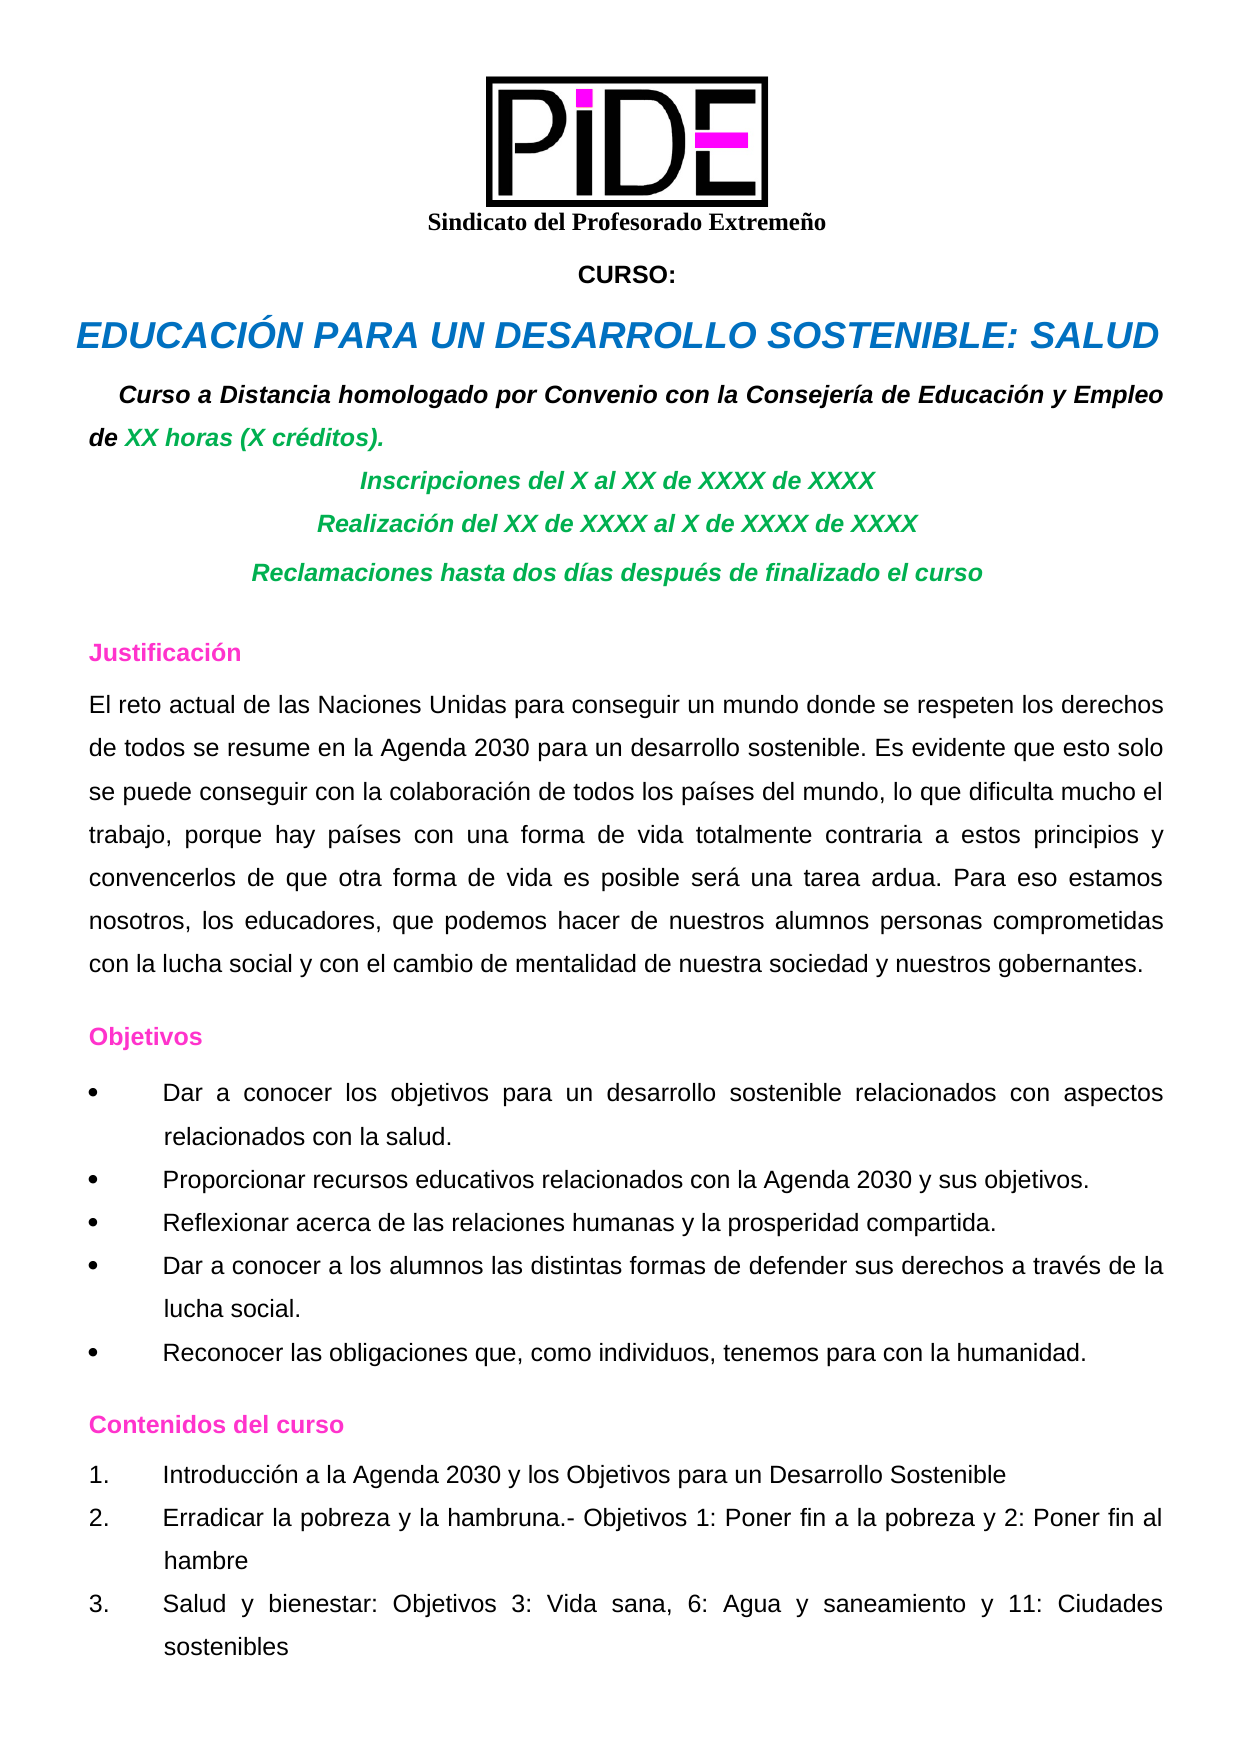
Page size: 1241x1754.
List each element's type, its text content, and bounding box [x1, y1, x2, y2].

text Reclamaciones hasta dos días después de finalizado el curso [70, 558, 1165, 587]
list Salud y bienestar: Objetivos 3: Vida sana, 6: Agua y saneamiento y 11: Ciudades sostenibles [89, 1589, 1165, 1661]
text Sindicato del Profesorado Extremeño [89, 207, 1165, 236]
text CURSO: [89, 260, 1165, 289]
list Reflexionar acerca de las relaciones humanas y la prosperidad compartida. [89, 1208, 1165, 1237]
picture [485, 75, 769, 208]
text Objetivos [89, 1022, 1165, 1050]
text EDUCACIÓN PARA UN DESARROLLO SOSTENIBLE: SALUD [70, 313, 1165, 356]
text Justificación [89, 638, 1165, 667]
text Inscripciones del X al XX de XXXX de XXXX [70, 466, 1165, 495]
text Curso a Distancia homologado por Convenio con la Consejería de Educación y Empleo de XX horas (X créditos). [89, 380, 1165, 452]
list Dar a conocer a los alumnos las distintas formas de defender sus derechos a través de la lucha social. [89, 1251, 1165, 1323]
list Reconocer las obligaciones que, como individuos, tenemos para con la humanidad. [89, 1337, 1165, 1366]
list Erradicar la pobreza y la hambruna.- Objetivos 1: Poner fin a la pobreza y 2: Poner fin al hambre [89, 1503, 1165, 1575]
text Realización del XX de XXXX al X de XXXX de XXXX [70, 509, 1165, 538]
list Introducción a la Agenda 2030 y los Objetivos para un Desarrollo Sostenible [89, 1460, 1165, 1489]
text Contenidos del curso [89, 1410, 1165, 1439]
list Dar a conocer los objetivos para un desarrollo sostenible relacionados con aspectos relacionados con la salud. [89, 1078, 1165, 1150]
list Proporcionar recursos educativos relacionados con la Agenda 2030 y sus objetivos. [89, 1165, 1165, 1193]
text El reto actual de las Naciones Unidas para conseguir un mundo donde se respeten los derechos de todos se resume en la Agenda 2030 para un desarrollo sostenible. Es evidente que esto solo se puede conseguir con la colaboración de todos los países del mundo, lo que dificulta mucho el trabajo, porque hay países con una forma de vida totalmente contraria a estos principios y convencerlos de que otra forma de vida es posible será una tarea ardua. Para eso estamos nosotros, los educadores, que podemos hacer de nuestros alumnos personas comprometidas con la lucha social y con el cambio de mentalidad de nuestra sociedad y nuestros gobernantes. [89, 690, 1165, 978]
